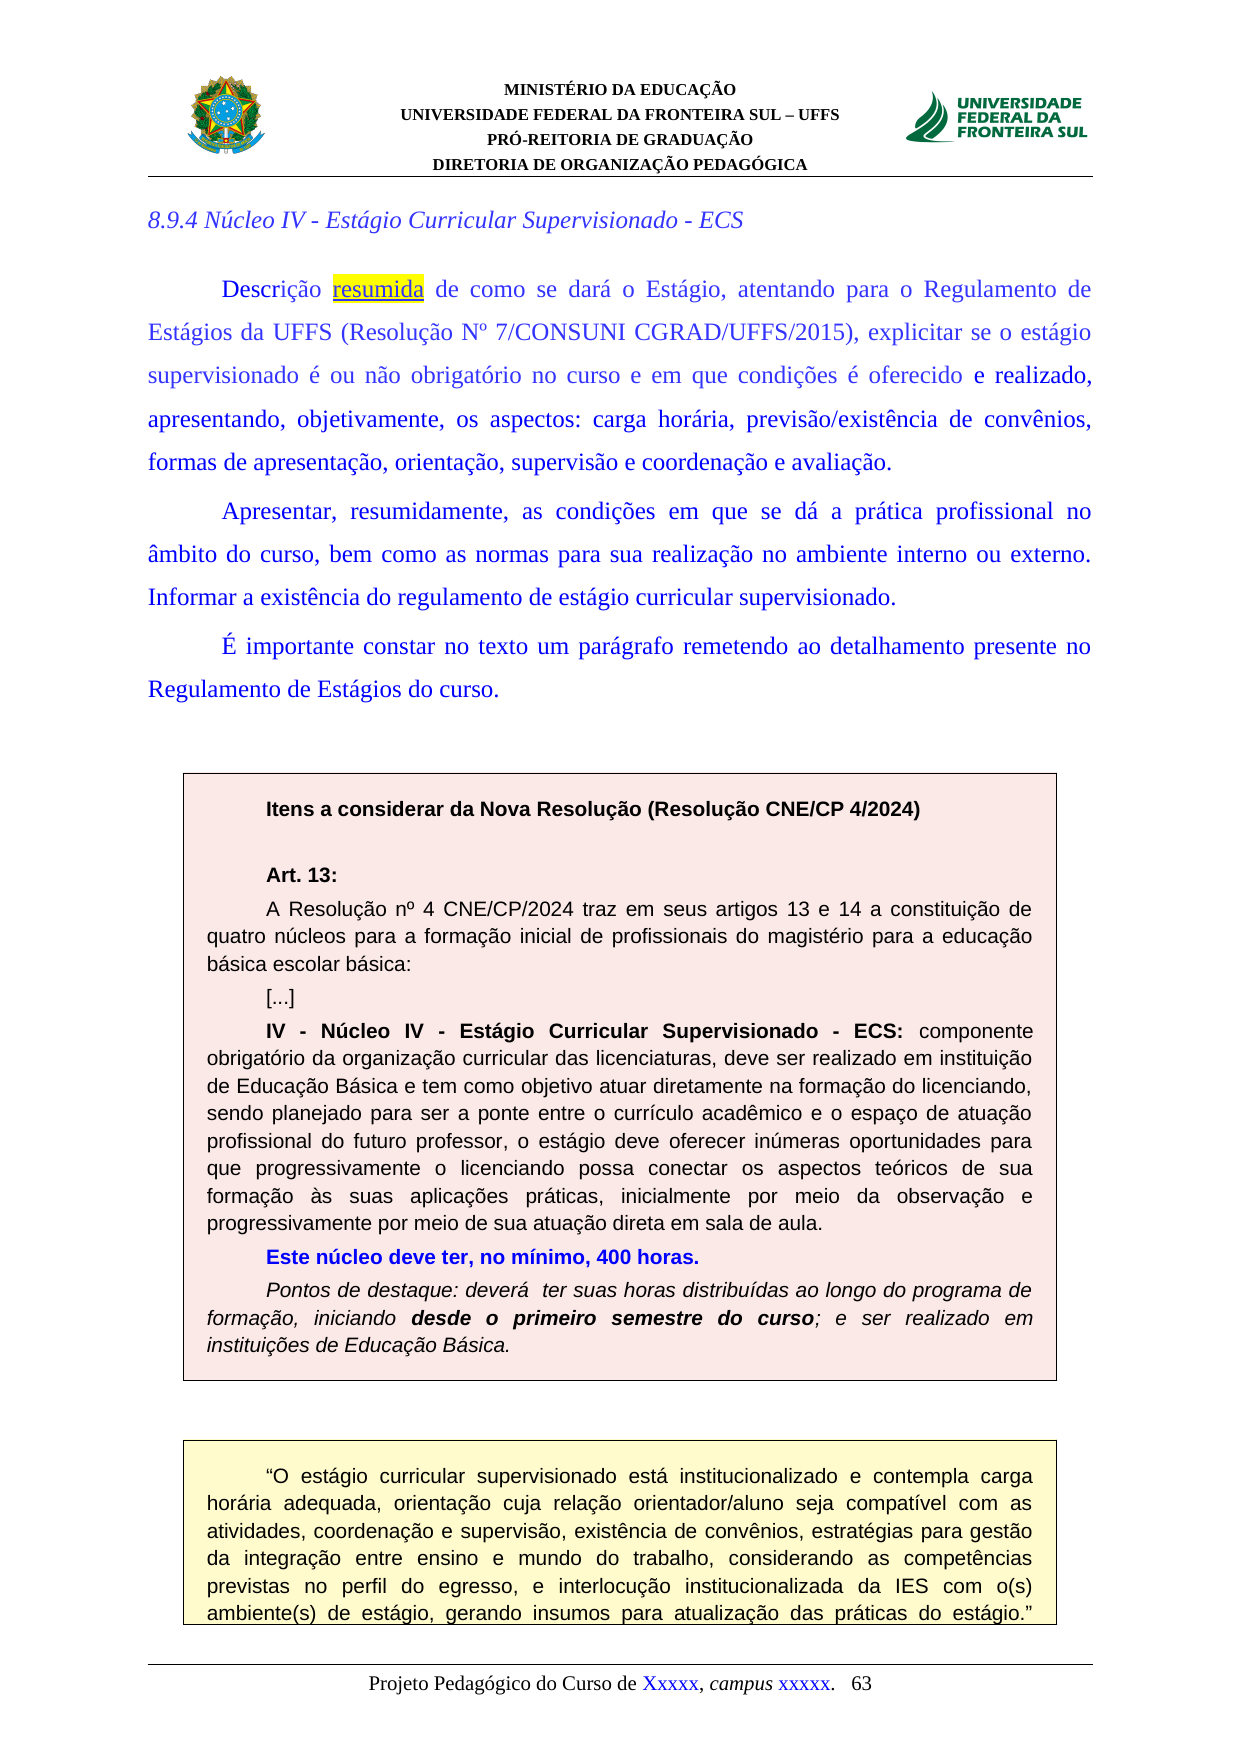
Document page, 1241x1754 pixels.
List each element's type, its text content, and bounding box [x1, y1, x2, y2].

picture [903, 90, 1090, 146]
text Pontos de destaque: deverá ter suas horas distribuídas ao longo do programa de formação, iniciando desde o primeiro semestre do curso; e ser realizado em instituições de Educação Básica. [184, 1254, 1056, 1380]
text Este núcleo deve ter, no mínimo, 400 horas. [184, 1221, 1056, 1254]
picture [187, 76, 265, 154]
text A Resolução nº 4 CNE/CP/2024 traz em seus artigos 13 e 14 a constituição de quatro núcleos para a formação inicial de profissionais do magistério para a educação básica escolar básica: [184, 873, 1056, 961]
text É importante constar no texto um parágrafo remetendo ao detalhamento presente no Regulamento de Estágios do curso. [148, 631, 1093, 703]
text Apresentar, resumidamente, as condições em que se dá a prática profissional no âmbito do curso, bem como as normas para sua realização no ambiente interno ou externo. Informar a existência do regulamento de estágio curricular supervisionado. [148, 496, 1093, 611]
text “O estágio curricular supervisionado está institucionalizado e contempla carga horária adequada, orientação cuja relação orientador/aluno seja compatível com as atividades, coordenação e supervisão, existência de convênios, estratégias para gestão da integração entre ensino e mundo do trabalho, considerando as competências previstas no perfil do egresso, e interlocução institucionalizada da IES com o(s) ambiente(s) de estágio, gerando insumos para atualização das práticas do estágio.” (INEP, 2017) [184, 1441, 1056, 1624]
text Art. 13: [184, 839, 1056, 873]
text IV - Núcleo IV - Estágio Curricular Supervisionado - ECS: componente obrigatório da organização curricular das licenciaturas, deve ser realizado em instituição de Educação Básica e tem como objetivo atuar diretamente na formação do licenciando, sendo planejado para ser a ponte entre o currículo acadêmico e o espaço de atuação profissional do futuro professor, o estágio deve oferecer inúmeras oportunidades para que progressivamente o licenciando possa conectar os aspectos teóricos de sua formação às suas aplicações práticas, inicialmente por meio da observação e progressivamente por meio de sua atuação direta em sala de aula. [184, 995, 1056, 1221]
text Itens a considerar da Nova Resolução (Resolução CNE/CP 4/2024) [184, 774, 1056, 806]
text [...] [184, 961, 1056, 995]
text Descrição resumida de como se dará o Estágio, atentando para o Regulamento de Estágios da UFFS (Resolução Nº 7/CONSUNI CGRAD/UFFS/2015), explicitar se o estágio supervisionado é ou não obrigatório no curso e em que condições é oferecido e realizado, apresentando, objetivamente, os aspectos: carga horária, previsão/existência de convênios, formas de apresentação, orientação, supervisão e coordenação e avaliação. [148, 274, 1093, 476]
text 8.9.4 Núcleo IV - Estágio Curricular Supervisionado - ECS [148, 205, 1093, 234]
